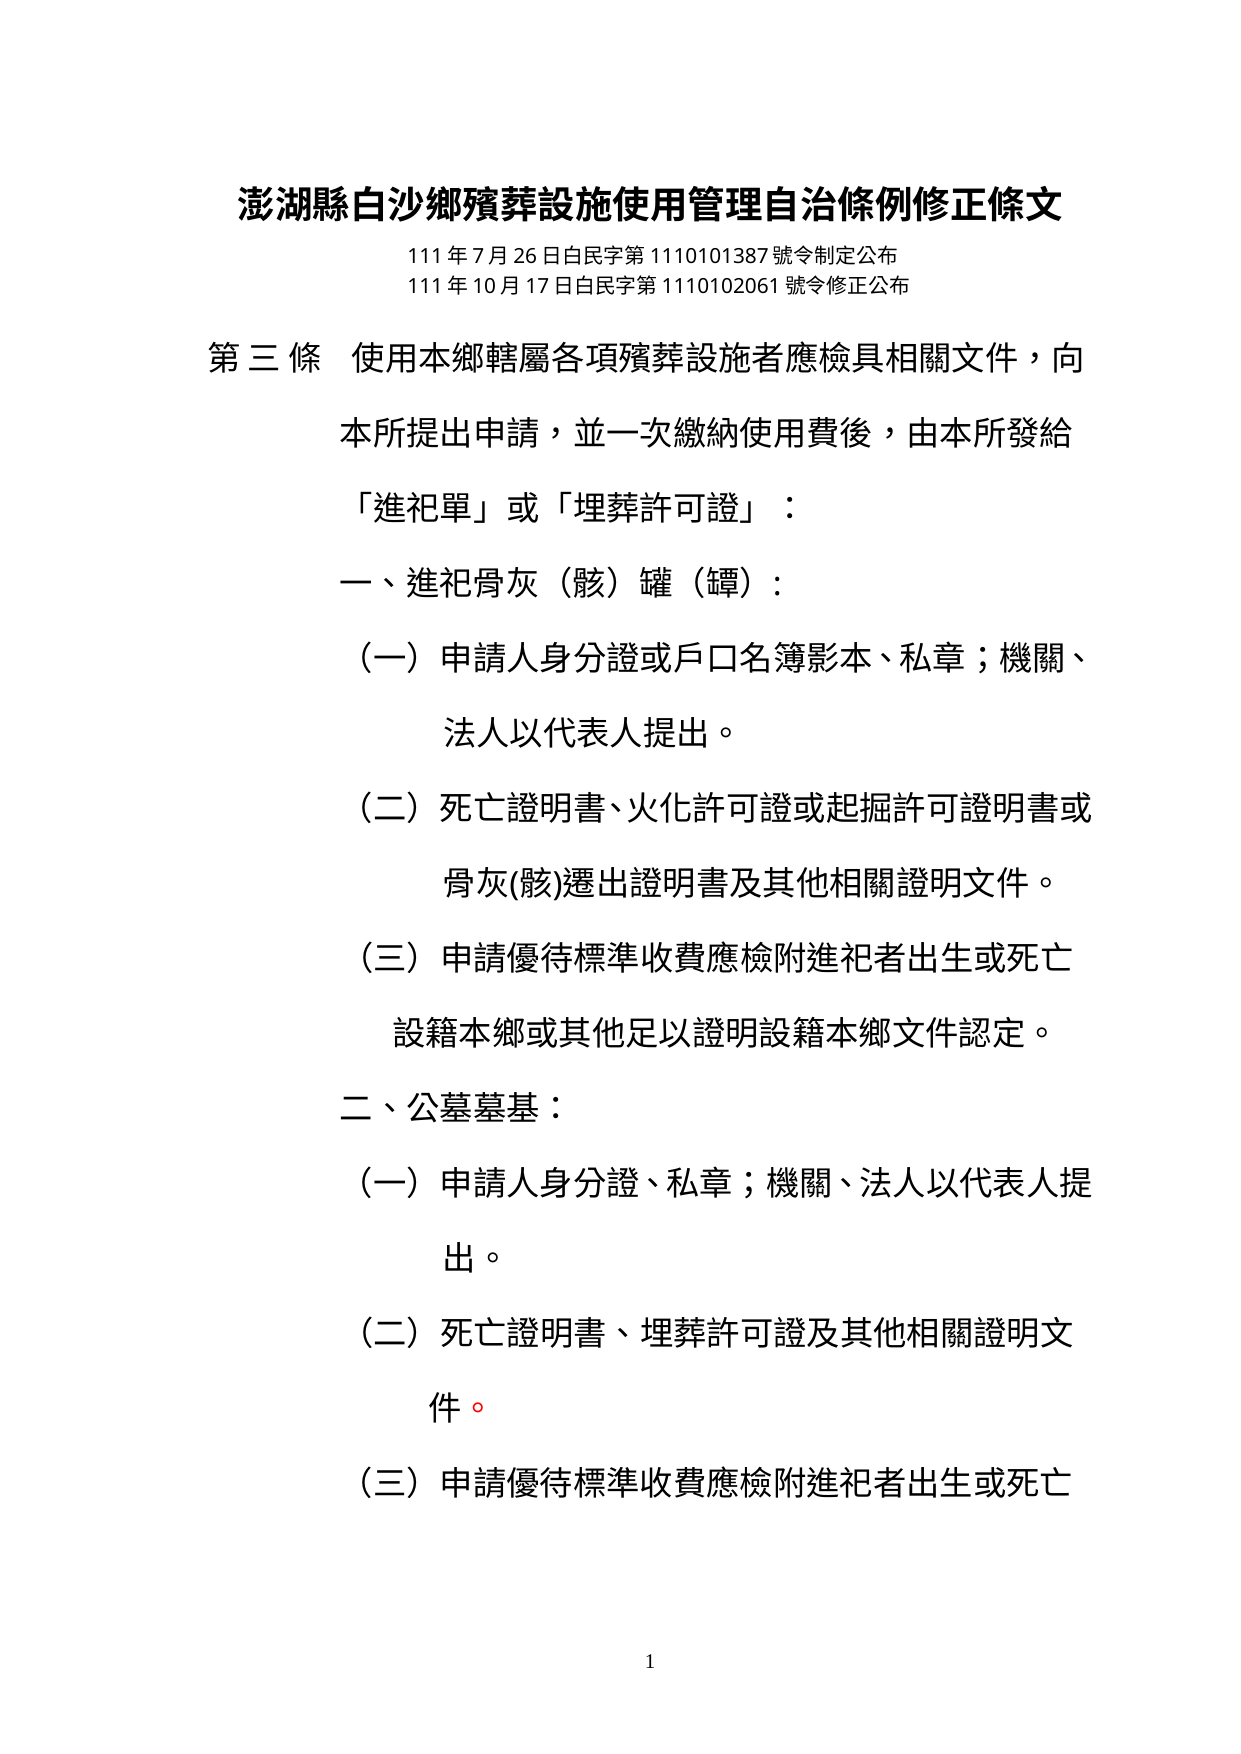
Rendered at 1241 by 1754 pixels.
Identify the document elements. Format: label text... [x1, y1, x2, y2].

text 設籍本鄉或其他足以證明設籍本鄉文件認定。 [340, 994, 1092, 1069]
text （一）申請人身分證、私章；機關、法人以代表人提出。 [339, 1144, 1092, 1294]
text （二）死亡證明書、火化許可證或起掘許可證明書或骨灰(骸)遷出證明書及其他相關證明文件。 [339, 769, 1092, 919]
text （一）申請人身分證或戶口名簿影本、私章；機關、法人以代表人提出。 [339, 619, 1092, 769]
text 111年10月17日白民字第1110102061號令修正公布 [207, 270, 1078, 300]
text 二、公墓墓基： [310, 1069, 1092, 1144]
text （三）申請優待標準收費應檢附進祀者出生或死亡 [340, 919, 1092, 994]
text 澎湖縣白沙鄉殯葬設施使用管理自治條例修正條文 [207, 164, 1092, 239]
text 第 三 條 使用本鄉轄屬各項殯葬設施者應檢具相關文件，向本所提出申請，並一次繳納使用費後，由本所發給「進祀單」或「埋葬許可證」： [207, 319, 1092, 544]
text 一、進祀骨灰（骸）罐（罈）: [319, 544, 1092, 619]
text （三）申請優待標準收費應檢附進祀者出生或死亡 [339, 1444, 1092, 1519]
text （二）死亡證明書、埋葬許可證及其他相關證明文件。 [340, 1294, 1092, 1444]
text 111年7月26日白民字第1110101387號令制定公布 [207, 239, 1093, 270]
